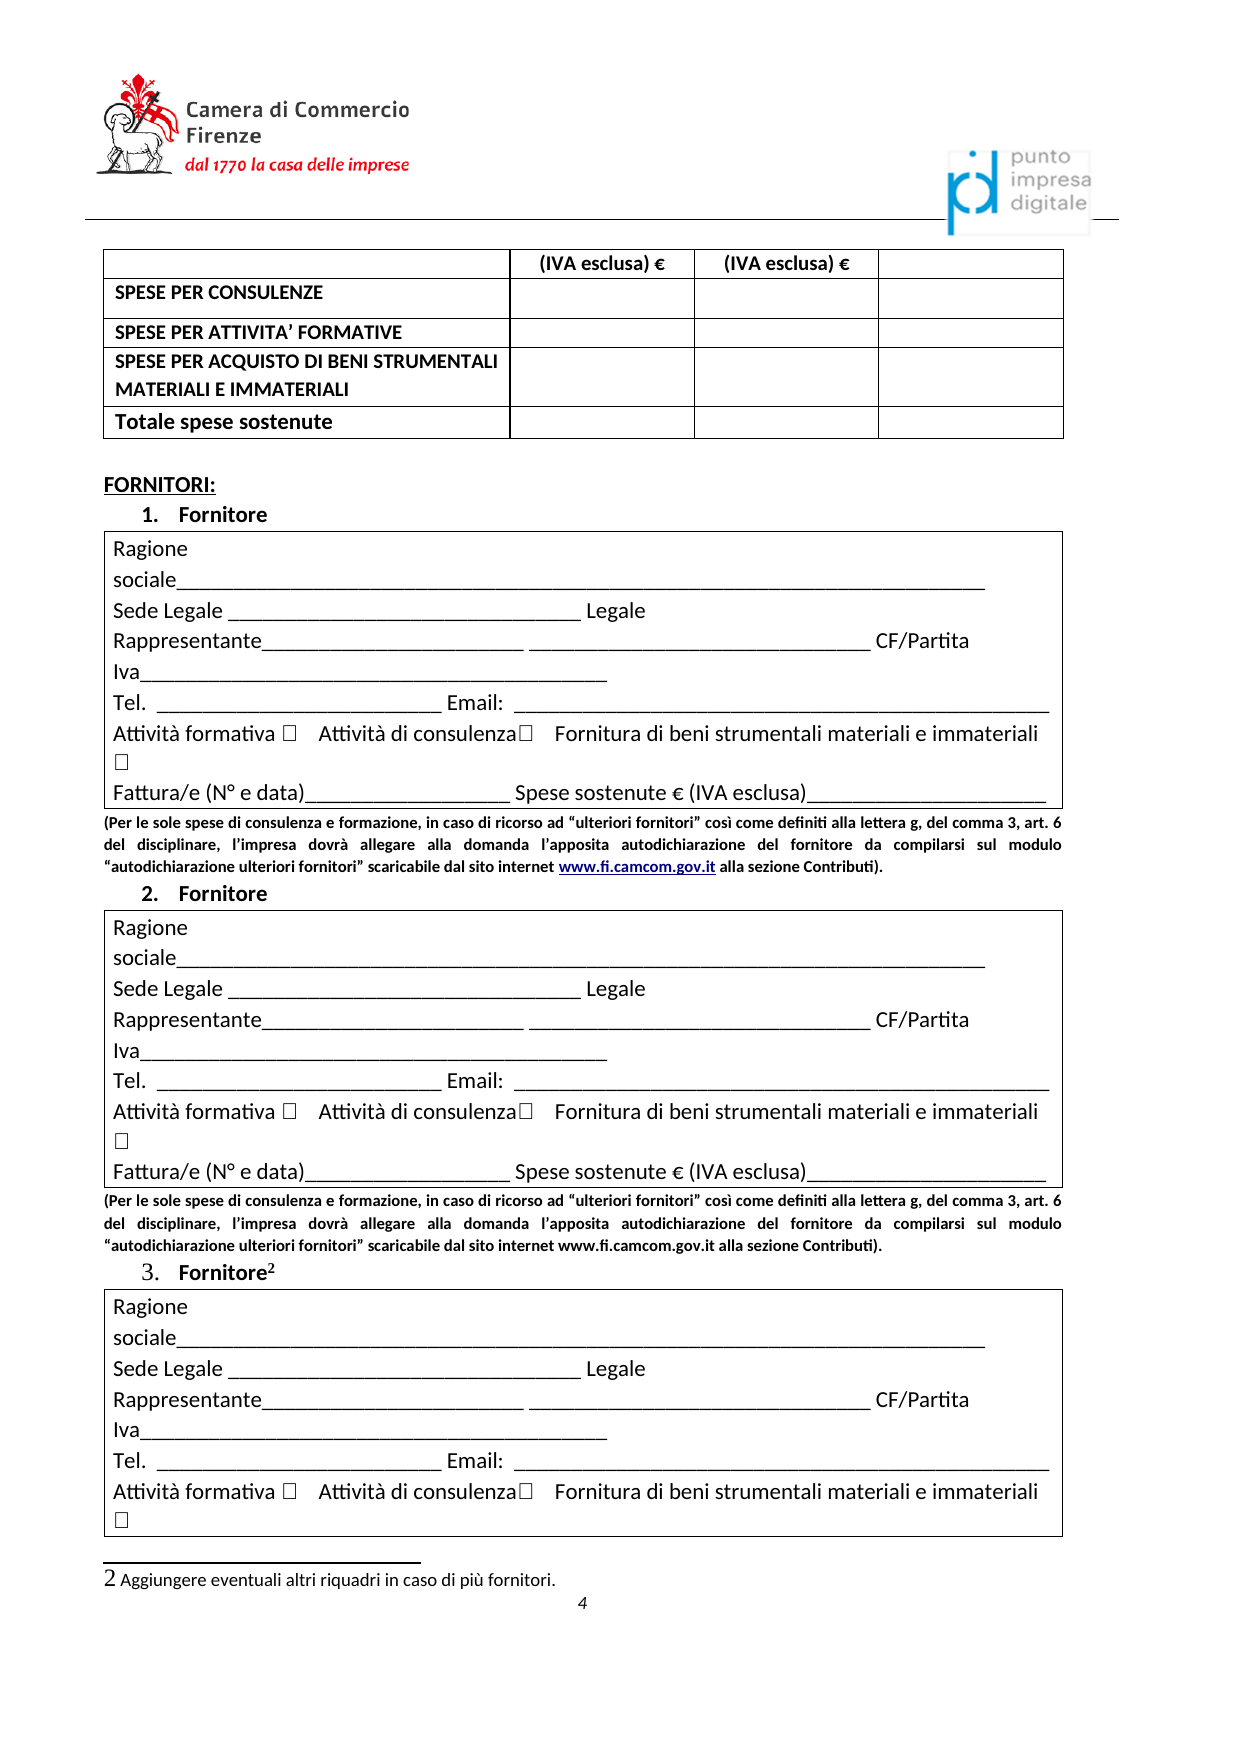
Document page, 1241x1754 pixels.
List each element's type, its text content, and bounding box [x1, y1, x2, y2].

text Sede Legale _______________________________ Legale Rappresentante_______________________ ______________________________ CF/Partita Iva_________________________________________ [105, 971, 1062, 1063]
text (Per le sole spese di consulenza e formazione, in caso di ricorso ad “ulteriori fornitori” così come definiti alla lettera g, del comma 3, art. 6 del disciplinare, l’impresa dovrà allegare alla domanda l’apposita autodichiarazione del fornitore da compilarsi sul modulo “autodichiarazione ulteriori fornitori” scaricabile dal sito internet www.fi.camcom.gov.it alla sezione Contributi). [103, 812, 1063, 877]
text Tel. _________________________ Email: _______________________________________________ [105, 1063, 1062, 1094]
table_cell SPESE PER ATTIVITA’ FORMATIVE [104, 319, 509, 347]
table_cell SPESE PER CONSULENZE [104, 279, 509, 318]
table_cell [511, 407, 694, 438]
table_cell [879, 279, 1063, 318]
text Ragione sociale_______________________________________________________________________ [105, 532, 1062, 593]
table_cell [695, 348, 878, 406]
text Fattura/e (N° e data)__________________ Spese sostenute € (IVA esclusa)_____________________ [105, 1154, 1062, 1187]
table_cell [511, 319, 694, 347]
list Aggiungere eventuali altri riquadri in caso di più fornitori. [103, 1563, 1063, 1591]
table_cell [511, 348, 694, 406]
text (Per le sole spese di consulenza e formazione, in caso di ricorso ad “ulteriori fornitori” così come definiti alla lettera g, del comma 3, art. 6 del disciplinare, l’impresa dovrà allegare alla domanda l’apposita autodichiarazione del fornitore da compilarsi sul modulo “autodichiarazione ulteriori fornitori” scaricabile dal sito internet www.fi.camcom.gov.it alla sezione Contributi). [103, 1191, 1063, 1256]
text Sede Legale _______________________________ Legale Rappresentante_______________________ ______________________________ CF/Partita Iva_________________________________________ [105, 593, 1062, 685]
list Fornitore [141, 1257, 1063, 1287]
table_cell [695, 407, 878, 438]
text FORNITORI: [103, 470, 1063, 498]
text Attività formativa  Attività di consulenza Fornitura di beni strumentali materiali e immateriali  [105, 1094, 1062, 1154]
text Sede Legale _______________________________ Legale Rappresentante_______________________ ______________________________ CF/Partita Iva_________________________________________ [105, 1351, 1062, 1443]
text Ragione sociale_______________________________________________________________________ [105, 911, 1062, 971]
table_cell [695, 279, 878, 318]
text Fattura/e (N° e data)__________________ Spese sostenute € (IVA esclusa)_____________________ [105, 775, 1062, 808]
table_cell [879, 407, 1063, 438]
text Tel. _________________________ Email: _______________________________________________ [105, 685, 1062, 716]
table_header (IVA esclusa) € [511, 250, 694, 278]
table_header (IVA esclusa) € [695, 250, 878, 278]
text Tel. _________________________ Email: _______________________________________________ [105, 1443, 1062, 1474]
list Fornitore [141, 879, 1063, 907]
table_header [879, 250, 1063, 278]
table_cell [695, 319, 878, 347]
table_cell [879, 348, 1063, 406]
text Attività formativa  Attività di consulenza Fornitura di beni strumentali materiali e immateriali  [105, 716, 1062, 775]
text Attività formativa  Attività di consulenza Fornitura di beni strumentali materiali e immateriali  [105, 1474, 1062, 1536]
table_cell [879, 319, 1063, 347]
table_cell SPESE PER ACQUISTO DI BENI STRUMENTALI MATERIALI E IMMATERIALI [104, 348, 509, 406]
table_header [104, 250, 509, 278]
table_cell Totale spese sostenute [104, 407, 509, 438]
table_cell [511, 279, 694, 318]
list Fornitore [141, 500, 1063, 528]
text Ragione sociale_______________________________________________________________________ [105, 1290, 1062, 1351]
